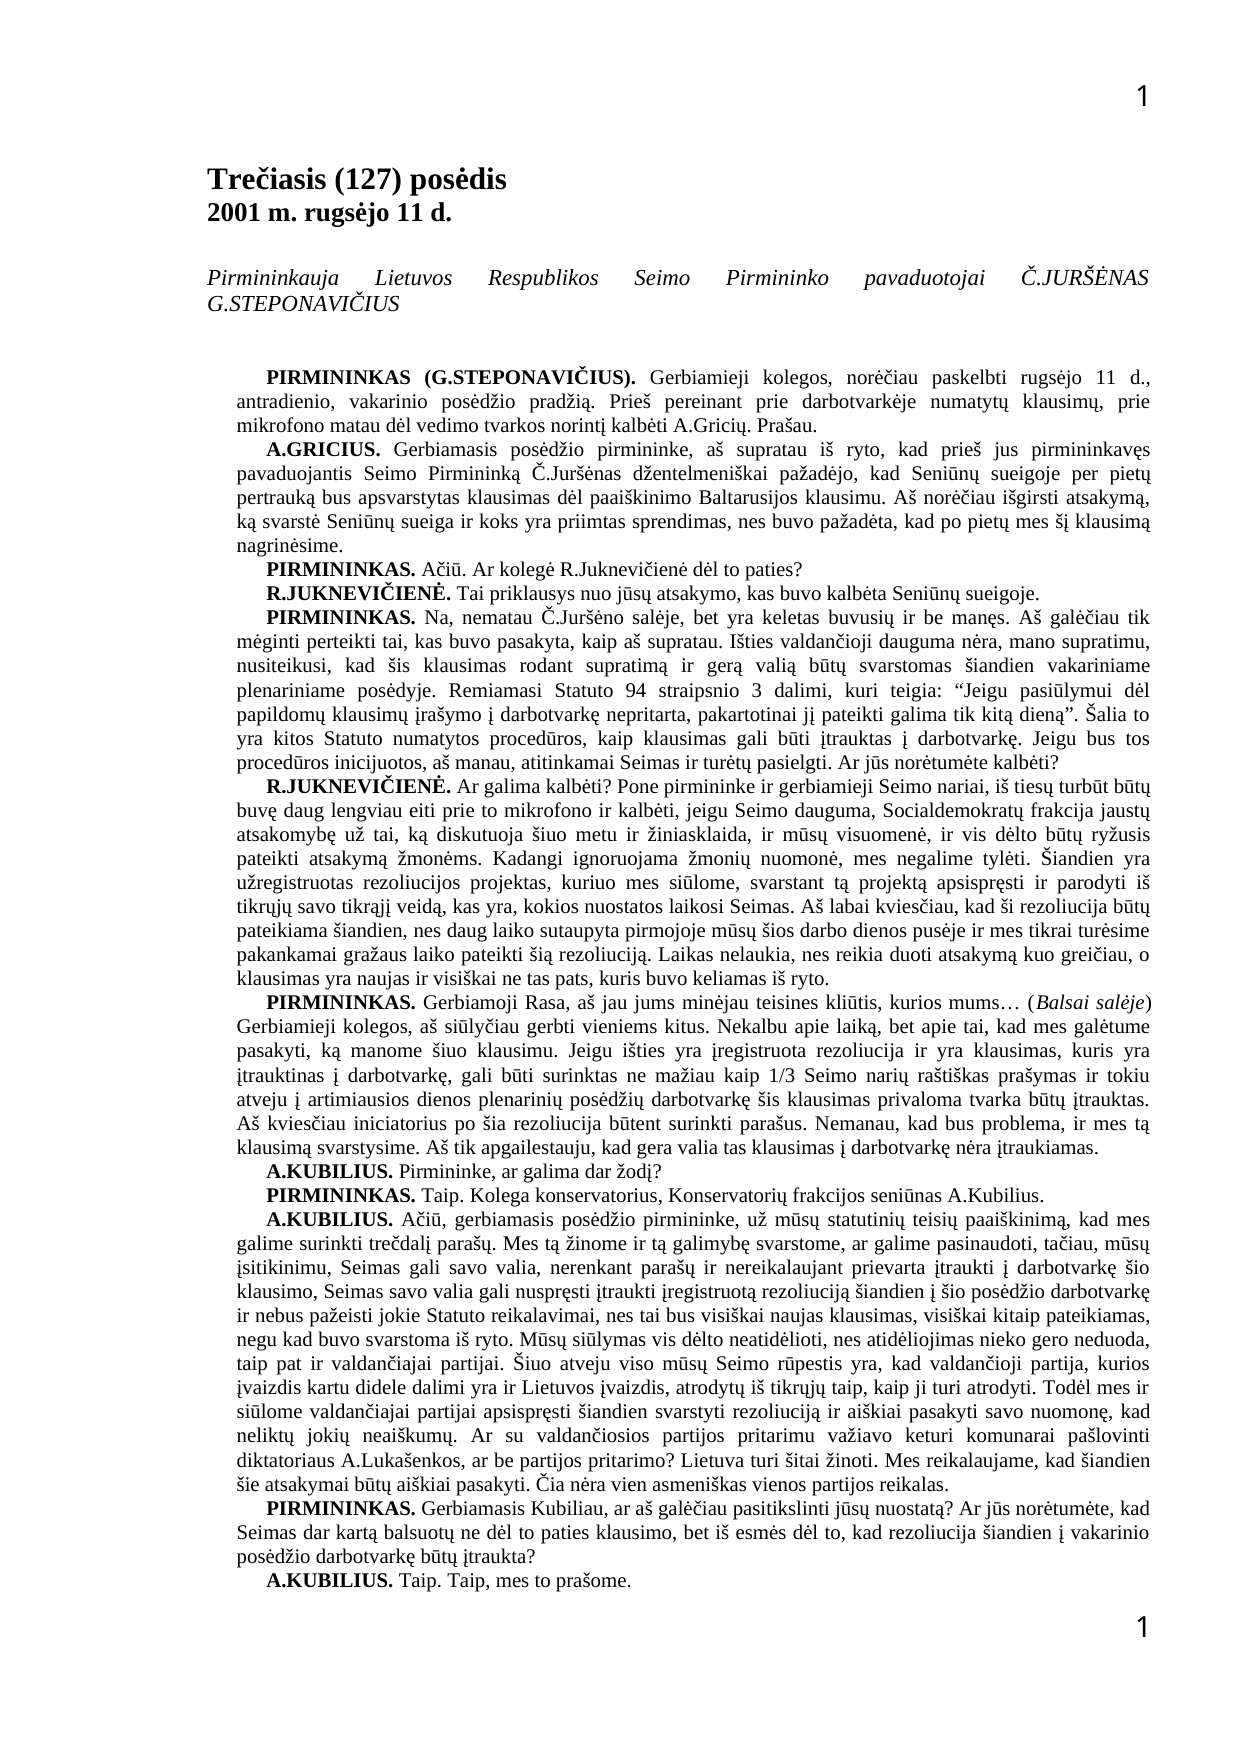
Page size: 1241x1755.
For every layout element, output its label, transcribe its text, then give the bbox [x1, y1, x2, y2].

text Pirmininkauja Lietuvos Respublikos Seimo Pirmininko pavaduotojai Č.JURŠĖNAS G.STEPONAVIČIUS [207, 264, 1152, 317]
text PIRMININKAS. Na, nematau Č.Juršėno salėje, bet yra keletas buvusių ir be manęs. Aš galėčiau tik mėginti perteikti tai, kas buvo pasakyta, kaip aš supratau. Išties valdančioji dauguma nėra, mano supratimu, nusiteikusi, kad šis klausimas rodant supratimą ir gerą valią būtų svarstomas šiandien vakariniame plenariniame posėdyje. Remiamasi Statuto 94 straipsnio 3 dalimi, kuri teigia: “Jeigu pasiūlymui dėl papildomų klausimų įrašymo į darbotvarkę nepritarta, pakartotinai jį pateikti galima tik kitą dieną”. Šalia to yra kitos Statuto numatytos procedūros, kaip klausimas gali būti įtrauktas į darbotvarkę. Jeigu bus tos procedūros inicijuotos, aš manau, atitinkamai Seimas ir turėtų pasielgti. Ar jūs norėtumėte kalbėti? [236, 605, 1152, 774]
text A.GRICIUS. Gerbiamasis posėdžio pirmininke, aš supratau iš ryto, kad prieš jus pirmininkavęs pavaduojantis Seimo Pirmininką Č.Juršėnas džentelmeniškai pažadėjo, kad Seniūnų sueigoje per pietų pertrauką bus apsvarstytas klausimas dėl paaiškinimo Baltarusijos klausimu. Aš norėčiau išgirsti atsakymą, ką svarstė Seniūnų sueiga ir koks yra priimtas sprendimas, nes buvo pažadėta, kad po pietų mes šį klausimą nagrinėsime. [236, 437, 1152, 557]
text PIRMININKAS (G.STEPONAVIČIUS). Gerbiamieji kolegos, norėčiau paskelbti rugsėjo 11 d., antradienio, vakarinio posėdžio pradžią. Prieš pereinant prie darbotvarkėje numatytų klausimų, prie mikrofono matau dėl vedimo tvarkos norintį kalbėti A.Gricių. Prašau. [236, 365, 1152, 437]
text A.KUBILIUS. Pirmininke, ar galima dar žodį? [236, 1159, 1152, 1183]
text A.KUBILIUS. Taip. Taip, mes to prašome. [236, 1568, 1152, 1592]
text R.JUKNEVIČIENĖ. Ar galima kalbėti? Pone pirmininke ir gerbiamieji Seimo nariai, iš tiesų turbūt būtų buvę daug lengviau eiti prie to mikrofono ir kalbėti, jeigu Seimo dauguma, Socialdemokratų frakcija jaustų atsakomybę už tai, ką diskutuoja šiuo metu ir žiniasklaida, ir mūsų visuomenė, ir vis dėlto būtų ryžusis pateikti atsakymą žmonėms. Kadangi ignoruojama žmonių nuomonė, mes negalime tylėti. Šiandien yra užregistruotas rezoliucijos projektas, kuriuo mes siūlome, svarstant tą projektą apsispręsti ir parodyti iš tikrųjų savo tikrąjį veidą, kas yra, kokios nuostatos laikosi Seimas. Aš labai kviesčiau, kad ši rezoliucija būtų pateikiama šiandien, nes daug laiko sutaupyta pirmojoje mūsų šios darbo dienos pusėje ir mes tikrai turėsime pakankamai gražaus laiko pateikti šią rezoliuciją. Laikas nelaukia, nes reikia duoti atsakymą kuo greičiau, o klausimas yra naujas ir visiškai ne tas pats, kuris buvo keliamas iš ryto. [236, 774, 1152, 990]
text PIRMININKAS. Ačiū. Ar kolegė R.Juknevičienė dėl to paties? [236, 557, 1152, 581]
text Trečiasis (127) posėdis 2001 m. rugsėjo 11 d. [207, 160, 1152, 227]
text PIRMININKAS. Gerbiamoji Rasa, aš jau jums minėjau teisines kliūtis, kurios mums… (Balsai salėje) Gerbiamieji kolegos, aš siūlyčiau gerbti vieniems kitus. Nekalbu apie laiką, bet apie tai, kad mes galėtume pasakyti, ką manome šiuo klausimu. Jeigu išties yra įregistruota rezoliucija ir yra klausimas, kuris yra įtrauktinas į darbotvarkę, gali būti surinktas ne mažiau kaip 1/3 Seimo narių raštiškas prašymas ir tokiu atveju į artimiausios dienos plenarinių posėdžių darbotvarkę šis klausimas privaloma tvarka būtų įtrauktas. Aš kviesčiau iniciatorius po šia rezoliucija būtent surinkti parašus. Nemanau, kad bus problema, ir mes tą klausimą svarstysime. Aš tik apgailestauju, kad gera valia tas klausimas į darbotvarkę nėra įtraukiamas. [236, 990, 1152, 1159]
text PIRMININKAS. Taip. Kolega konservatorius, Konservatorių frakcijos seniūnas A.Kubilius. [236, 1183, 1152, 1207]
text PIRMININKAS. Gerbiamasis Kubiliau, ar aš galėčiau pasitikslinti jūsų nuostatą? Ar jūs norėtumėte, kad Seimas dar kartą balsuotų ne dėl to paties klausimo, bet iš esmės dėl to, kad rezoliucija šiandien į vakarinio posėdžio darbotvarkę būtų įtraukta? [236, 1496, 1152, 1568]
text R.JUKNEVIČIENĖ. Tai priklausys nuo jūsų atsakymo, kas buvo kalbėta Seniūnų sueigoje. [236, 581, 1152, 605]
text A.KUBILIUS. Ačiū, gerbiamasis posėdžio pirmininke, už mūsų statutinių teisių paaiškinimą, kad mes galime surinkti trečdalį parašų. Mes tą žinome ir tą galimybę svarstome, ar galime pasinaudoti, tačiau, mūsų įsitikinimu, Seimas gali savo valia, nerenkant parašų ir nereikalaujant prievarta įtraukti į darbotvarkę šio klausimo, Seimas savo valia gali nuspręsti įtraukti įregistruotą rezoliuciją šiandien į šio posėdžio darbotvarkę ir nebus pažeisti jokie Statuto reikalavimai, nes tai bus visiškai naujas klausimas, visiškai kitaip pateikiamas, negu kad buvo svarstoma iš ryto. Mūsų siūlymas vis dėlto neatidėlioti, nes atidėliojimas nieko gero neduoda, taip pat ir valdančiajai partijai. Šiuo atveju viso mūsų Seimo rūpestis yra, kad valdančioji partija, kurios įvaizdis kartu didele dalimi yra ir Lietuvos įvaizdis, atrodytų iš tikrųjų taip, kaip ji turi atrodyti. Todėl mes ir siūlome valdančiajai partijai apsispręsti šiandien svarstyti rezoliuciją ir aiškiai pasakyti savo nuomonę, kad neliktų jokių neaiškumų. Ar su valdančiosios partijos pritarimu važiavo keturi komunarai pašlovinti diktatoriaus A.Lukašenkos, ar be partijos pritarimo? Lietuva turi šitai žinoti. Mes reikalaujame, kad šiandien šie atsakymai būtų aiškiai pasakyti. Čia nėra vien asmeniškas vienos partijos reikalas. [236, 1207, 1152, 1496]
